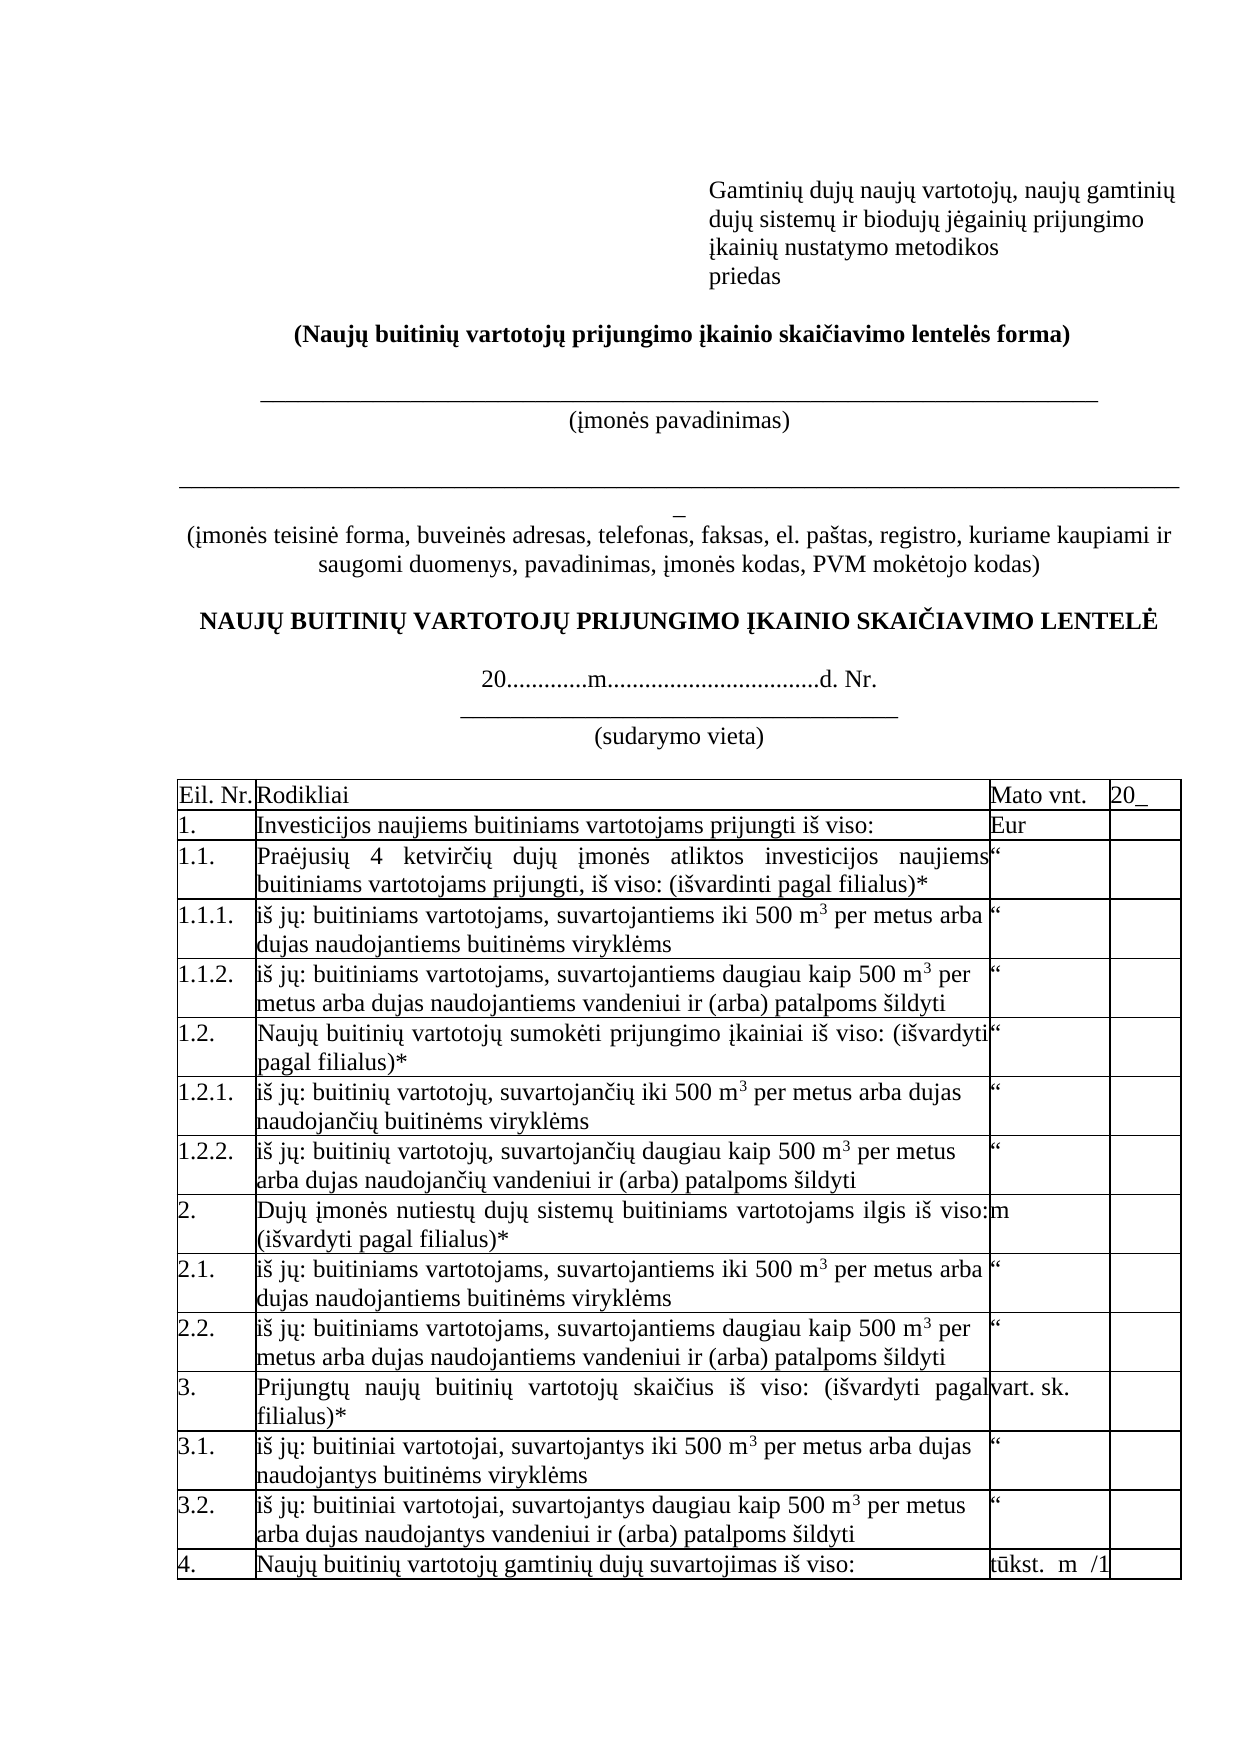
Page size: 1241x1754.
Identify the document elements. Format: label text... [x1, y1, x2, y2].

table_cell Naujų buitinių vartotojų gamtinių dujų suvartojimas iš viso: [257, 1550, 989, 1578]
text priedas [709, 261, 1181, 290]
table_cell iš jų: buitiniams vartotojams, suvartojantiems iki 500 m3 per metus arba dujas naudojantiems buitinėms viryklėms [257, 900, 989, 957]
table_cell tūkst. m /1 [991, 1550, 1109, 1578]
table_cell 1.1. [178, 841, 255, 898]
table_cell iš jų: buitiniai vartotojai, suvartojantys iki 500 m3 per metus arba dujas naudojantys buitinėms viryklėms [257, 1432, 989, 1489]
table_cell 2.2. [178, 1313, 255, 1371]
table_cell 4. [178, 1550, 255, 1578]
table_cell “ [991, 1077, 1109, 1134]
table_cell [1111, 841, 1180, 898]
table_cell “ [991, 1491, 1109, 1548]
table_cell “ [991, 959, 1109, 1016]
table_cell [1111, 1077, 1180, 1134]
text Gamtinių dujų naujų vartotojų, naujų gamtinių [709, 175, 1181, 204]
table_cell vart. sk. [991, 1372, 1109, 1430]
table_cell iš jų: buitinių vartotojų, suvartojančių iki 500 m3 per metus arba dujas naudojančių buitinėms viryklėms [257, 1077, 989, 1134]
table_cell “ [991, 841, 1109, 898]
table_cell “ [991, 1136, 1109, 1194]
table_cell iš jų: buitiniams vartotojams, suvartojantiems daugiau kaip 500 m3 per metus arba dujas naudojantiems vandeniui ir (arba) patalpoms šildyti [257, 959, 989, 1016]
table_cell [1111, 900, 1180, 957]
table_cell 1. [178, 811, 255, 839]
table_cell 1.1.1. [178, 900, 255, 957]
text dujų sistemų ir biodujų jėgainių prijungimo [709, 204, 1181, 232]
table_header 20_ [1111, 780, 1180, 809]
table_cell “ [991, 900, 1109, 957]
table_header Mato vnt. [991, 780, 1109, 809]
table_cell [1111, 1254, 1180, 1312]
table_cell [1111, 1313, 1180, 1371]
table_cell [1111, 1372, 1180, 1430]
table_cell m [991, 1195, 1109, 1253]
table_cell “ [991, 1313, 1109, 1371]
text įkainių nustatymo metodikos [709, 232, 1181, 261]
table_cell iš jų: buitiniams vartotojams, suvartojantiems daugiau kaip 500 m3 per metus arba dujas naudojantiems vandeniui ir (arba) patalpoms šildyti [257, 1313, 989, 1371]
table_cell Praėjusių 4 ketvirčių dujų įmonės atliktos investicijos naujiems buitiniams vartotojams prijungti, iš viso: (išvardinti pagal filialus)* [257, 841, 989, 898]
table_cell Investicijos naujiems buitiniams vartotojams prijungti iš viso: [257, 811, 989, 839]
table_cell iš jų: buitiniams vartotojams, suvartojantiems iki 500 m3 per metus arba dujas naudojantiems buitinėms viryklėms [257, 1254, 989, 1312]
table_cell “ [991, 1018, 1109, 1076]
text (Naujų buitinių vartotojų prijungimo įkainio skaičiavimo lentelės forma) [177, 319, 1181, 347]
text NAUJŲ BUITINIŲ VARTOTOJŲ PRIJUNGIMO ĮKAINIO SKAIČIAVIMO LENTELĖ [177, 606, 1181, 635]
table_cell “ [991, 1254, 1109, 1312]
table_cell 1.2.2. [178, 1136, 255, 1194]
text (įmonės pavadinimas) [177, 405, 1181, 434]
text ___________________________________ [177, 692, 1181, 721]
table_cell [1111, 1432, 1180, 1489]
table_cell 1.2.1. [178, 1077, 255, 1134]
table_cell 2.1. [178, 1254, 255, 1312]
table_cell [1111, 959, 1180, 1016]
text 20.............m..................................d. Nr. [177, 664, 1181, 692]
table_cell 3.1. [178, 1432, 255, 1489]
table_cell [1111, 1018, 1180, 1076]
table_cell [1111, 1136, 1180, 1194]
table_cell 2. [178, 1195, 255, 1253]
table_cell 3.2. [178, 1491, 255, 1548]
text _________________________________________________________________________________ [177, 462, 1181, 520]
table_cell [1111, 1195, 1180, 1253]
table_header Eil. Nr. [178, 780, 255, 809]
table_cell Dujų įmonės nutiestų dujų sistemų buitiniams vartotojams ilgis iš viso: (išvardyti pagal filialus)* [257, 1195, 989, 1253]
table_header Rodikliai [257, 780, 989, 809]
table_cell 1.1.2. [178, 959, 255, 1016]
table_cell Eur [991, 811, 1109, 839]
text (sudarymo vieta) [177, 721, 1181, 750]
table_cell Naujų buitinių vartotojų sumokėti prijungimo įkainiai iš viso: (išvardyti pagal filialus)* [257, 1018, 989, 1076]
table_cell [1111, 1491, 1180, 1548]
table_cell 1.2. [178, 1018, 255, 1076]
table_cell [1111, 811, 1180, 839]
table_cell Prijungtų naujų buitinių vartotojų skaičius iš viso: (išvardyti pagal filialus)* [257, 1372, 989, 1430]
table_cell 3. [178, 1372, 255, 1430]
text ___________________________________________________________________ [177, 376, 1181, 405]
table_cell iš jų: buitiniai vartotojai, suvartojantys daugiau kaip 500 m3 per metus arba dujas naudojantys vandeniui ir (arba) patalpoms šildyti [257, 1491, 989, 1548]
table_cell [1111, 1550, 1180, 1578]
table_cell iš jų: buitinių vartotojų, suvartojančių daugiau kaip 500 m3 per metus arba dujas naudojančių vandeniui ir (arba) patalpoms šildyti [257, 1136, 989, 1194]
text (įmonės teisinė forma, buveinės adresas, telefonas, faksas, el. paštas, registro, kuriame kaupiami ir saugomi duomenys, pavadinimas, įmonės kodas, PVM mokėtojo kodas) [177, 520, 1181, 577]
table_cell “ [991, 1432, 1109, 1489]
